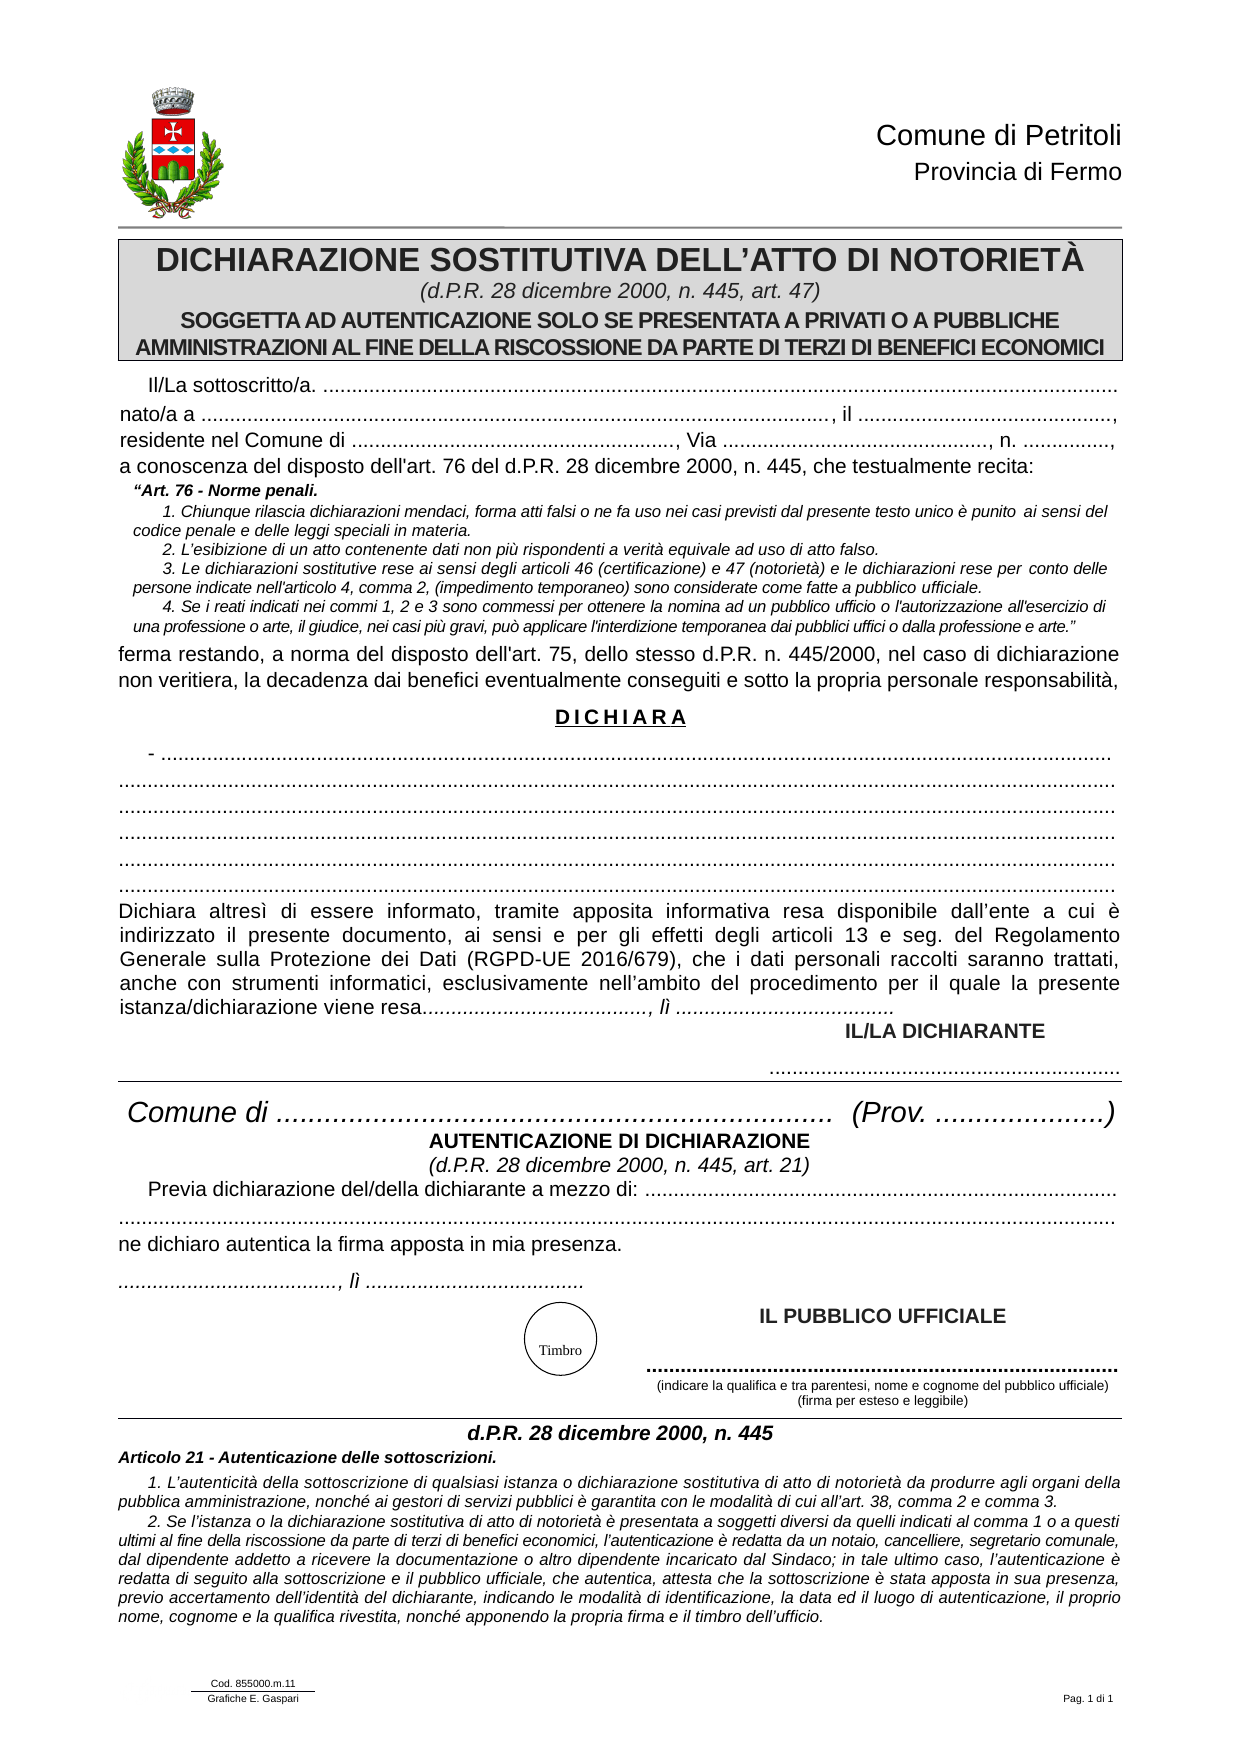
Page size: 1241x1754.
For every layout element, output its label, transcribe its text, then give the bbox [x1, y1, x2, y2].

text Articolo 21 - Autenticazione delle sottoscrizioni. [118, 1448, 1122, 1467]
text Dichiara altresì di essere informato, tramite apposita informativa resa disponibile dall’ente a cui è indirizzato il presente documento, ai sensi e per gli effetti degli articoli 13 e seg. del Regolamento Generale sulla Protezione dei Dati (RGPD-UE 2016/679), che i dati personali raccolti saranno trattati, anche con strumenti informatici, esclusivamente nell’ambito del procedimento per il quale la presente istanza/dichiarazione viene resa......................................., lì ...................................... [118, 899, 1122, 1019]
text 2. L’esibizione di un atto contenente dati non più rispondenti a verità equivale ad uso di atto falso. [133, 540, 1107, 559]
text AUTENTICAZIONE DI DICHIARAZIONE [118, 1129, 1121, 1153]
text 1. Chiunque rilascia dichiarazioni mendaci, forma atti falsi o ne fa uso nei casi previsti dal presente testo unico è punito ai sensi del codice penale e delle leggi speciali in materia. [133, 501, 1107, 540]
text ............................................................................................................................................................................. [118, 1204, 1121, 1228]
text DICHIARA [119, 705, 1122, 729]
text 2. Se l’istanza o la dichiarazione sostitutiva di atto di notorietà è presentata a soggetti diversi da quelli indicati al comma 1 o a questi ultimi al fine della riscossione da parte di terzi di benefici economici, l’autenticazione è redatta da un notaio, cancelliere, segretario comunale, dal dipendente addetto a ricevere la documentazione o altro dipendente incaricato dal Sindaco; in tale ultimo caso, l’autenticazione è redatta di seguito alla sottoscrizione e il pubblico ufficiale, che autentica, attesta che la sottoscrizione è stata apposta in sua presenza, previo accertamento dell’identità del dichiarante, indicando le modalità di identificazione, la data ed il luogo di autenticazione, il proprio nome, cognome e la qualifica rivestita, nonché apponendo la propria firma e il timbro dell’ufficio. [118, 1511, 1122, 1626]
text Comune di ..................................................................... (Prov. .....................) [120, 1096, 1122, 1129]
text ............................................................................................................................................................................. [118, 767, 1122, 791]
text ............................................................................................................................................................................. [118, 873, 1122, 897]
text IL/LA DICHIARANTE [768, 1019, 1122, 1043]
text Il/La sottoscritto/a. .......................................................................................................................................... [118, 373, 1122, 397]
table_header DICHIARAZIONE SOSTITUTIVA DELL’ATTO DI NOTORIETÀ (d.P.R. 28 dicembre 2000, n. 445, art. 47) SOGGETTA AD AUTENTICAZIONE SOLO SE PRESENTATA A PRIVATI O A PUBBLICHE AMMINISTRAZIONI AL FINE DELLA RISCOSSIONE DA PARTE DI TERZI DI BENEFICI ECONOMICI [119, 240, 1122, 360]
text (firma per esteso e leggibile) [643, 1393, 1122, 1408]
text (d.P.R. 28 dicembre 2000, n. 445, art. 21) [118, 1153, 1121, 1177]
text IL PUBBLICO UFFICIALE [643, 1304, 1122, 1328]
text Comune di Petritoli [224, 118, 1122, 152]
text “Art. 76 - Norme penali. [133, 480, 1107, 499]
text residente nel Comune di ........................................................, Via .............................................., n. ..............., [119, 428, 1122, 452]
text nato/a a ............................................................................................................., il ............................................, [119, 401, 1122, 425]
text ne dichiaro autentica la firma apposta in mia presenza. [118, 1232, 1121, 1256]
text 1. L’autenticità della sottoscrizione di qualsiasi istanza o dichiarazione sostitutiva di atto di notorietà da produrre agli organi della pubblica amministrazione, nonché ai gestori di servizi pubblici è garantita con le modalità di cui all’art. 38, comma 2 e comma 3. [118, 1473, 1122, 1511]
text ............................................................................................................................................................................. [118, 846, 1122, 870]
picture [122, 87, 224, 219]
text ferma restando, a norma del disposto dell'art. 75, dello stesso d.P.R. n. 445/2000, nel caso di dichiarazione non veritiera, la decadenza dai benefici eventualmente conseguiti e sotto la propria personale responsabilità, [118, 642, 1122, 692]
text (indicare la qualifica e tra parentesi, nome e cognome del pubblico ufficiale) [643, 1377, 1122, 1393]
text ............................................................................................................................................................................. [118, 820, 1122, 844]
text ............................................................. [118, 1055, 1122, 1081]
text .................................................................................. [643, 1353, 1122, 1377]
text a conoscenza del disposto dell'art. 76 del d.P.R. 28 dicembre 2000, n. 445, che testualmente recita: [119, 454, 1122, 478]
text ............................................................................................................................................................................. [118, 794, 1122, 818]
text 3. Le dichiarazioni sostitutive rese ai sensi degli articoli 46 (certificazione) e 47 (notorietà) e le dichiarazioni rese per conto delle persone indicate nell'articolo 4, comma 2, (impedimento temporaneo) sono considerate come fatte a pubblico ufficiale. [133, 559, 1107, 597]
text 4. Se i reati indicati nei commi 1, 2 e 3 sono commessi per ottenere la nomina ad un pubblico ufficio o l'autorizzazione all'esercizio di una professione o arte, il giudice, nei casi più gravi, può applicare l'interdizione temporanea dai pubblici uffici o dalla professione e arte.” [133, 597, 1107, 636]
text ......................................, lì ...................................... [118, 1268, 1122, 1292]
text Provincia di Fermo [224, 157, 1122, 185]
text d.P.R. 28 dicembre 2000, n. 445 [118, 1419, 1122, 1445]
text - ..................................................................................................................................................................... [148, 741, 1122, 765]
text Previa dichiarazione del/della dichiarante a mezzo di: .................................................................................. [118, 1177, 1122, 1201]
